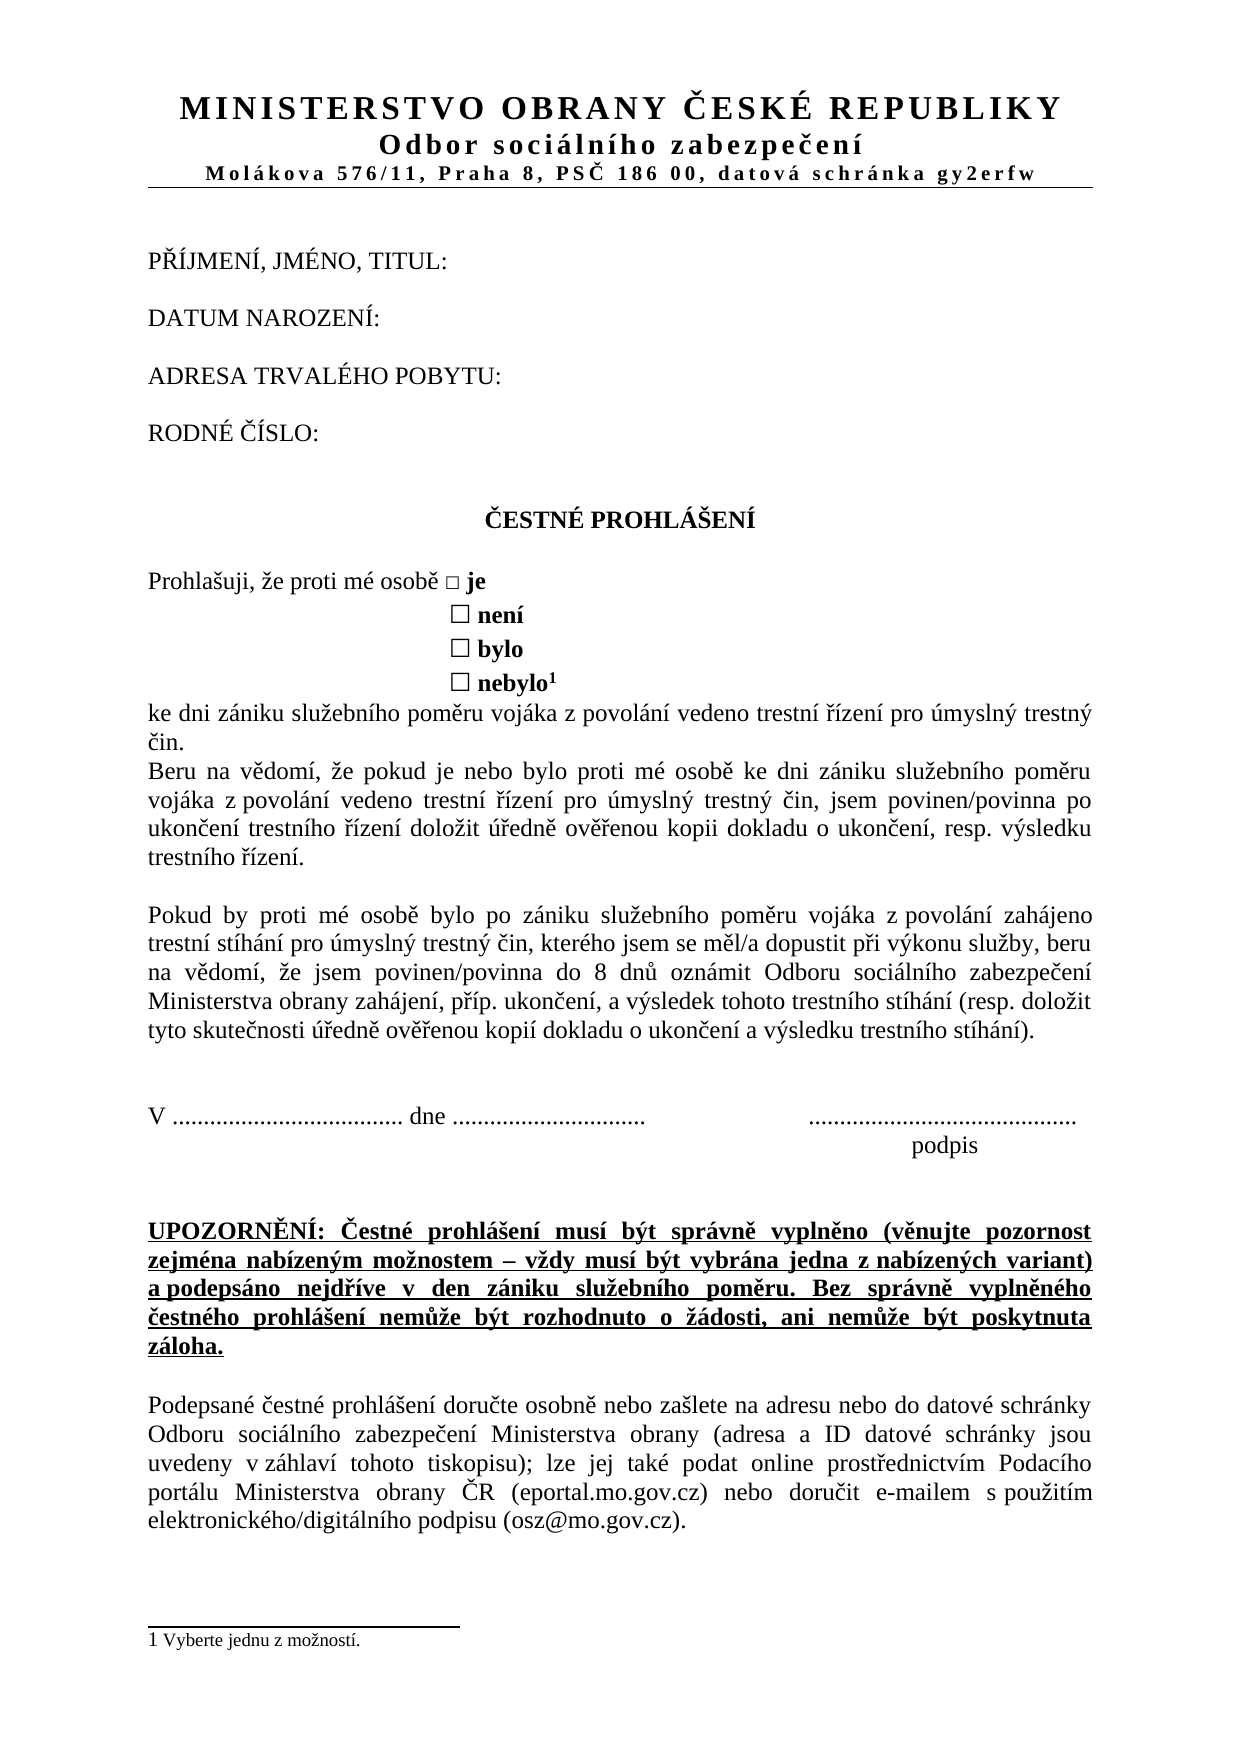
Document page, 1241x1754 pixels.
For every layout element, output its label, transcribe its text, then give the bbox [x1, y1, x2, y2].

text PŘÍJMENÍ, JMÉNO, TITUL: [148, 246, 1093, 275]
text ☐ nebylo [443, 664, 1093, 698]
text ke dni zániku služebního poměru vojáka z povolání vedeno trestní řízení pro úmyslný trestný čin. [148, 698, 1093, 756]
text Beru na vědomí, že pokud je nebo bylo proti mé osobě ke dni zániku služebního poměru vojáka z povolání vedeno trestní řízení pro úmyslný trestný čin, jsem povinen/povinna po ukončení trestního řízení doložit úředně ověřenou kopii dokladu o ukončení, resp. výsledku trestního řízení. [148, 756, 1093, 871]
text ☐ není [443, 596, 1093, 630]
text a podepsáno nejdříve v den zániku služebního poměru. Bez správně vyplněného čestného prohlášení nemůže být rozhodnuto o žádosti, ani nemůže být poskytnuta záloha. [148, 1271, 1093, 1360]
text Vyberte jednu z možností. [148, 1627, 1093, 1651]
text ČESTNÉ PROHLÁŠENÍ [148, 505, 1093, 533]
text V ..................................... dne ............................... ........................................... [148, 1101, 1093, 1130]
text Prohlašuji, že proti mé osobě ☐ je [148, 562, 1093, 596]
text UPOZORNĚNÍ: Čestné prohlášení musí být správně vyplněno (věnujte pozornost zejména nabízeným možnostem – vždy musí být vybrána jedna z nabízených variant) [148, 1216, 1093, 1270]
text ☐ bylo [443, 630, 1093, 664]
text RODNÉ ČÍSLO: [148, 418, 1093, 447]
text podpis [148, 1130, 1093, 1158]
text ADRESA TRVALÉHO POBYTU: [148, 361, 1093, 390]
text DATUM NAROZENÍ: [148, 303, 1093, 332]
text Pokud by proti mé osobě bylo po zániku služebního poměru vojáka z povolání zahájeno trestní stíhání pro úmyslný trestný čin, kterého jsem se měl/a dopustit při výkonu služby, beru na vědomí, že jsem povinen/povinna do 8 dnů oznámit Odboru sociálního zabezpečení Ministerstva obrany zahájení, příp. ukončení, a výsledek tohoto trestního stíhání (resp. doložit tyto skutečnosti úředně ověřenou kopií dokladu o ukončení a výsledku trestního stíhání). [148, 900, 1093, 1043]
text Podepsané čestné prohlášení doručte osobně nebo zašlete na adresu nebo do datové schránky Odboru sociálního zabezpečení Ministerstva obrany (adresa a ID datové schránky jsou uvedeny v záhlaví tohoto tiskopisu); lze jej také podat online prostřednictvím Podacího portálu Ministerstva obrany ČR (eportal.mo.gov.cz) nebo doručit e-mailem s použitím elektronického/digitálního podpisu (osz@mo.gov.cz). [148, 1390, 1093, 1534]
